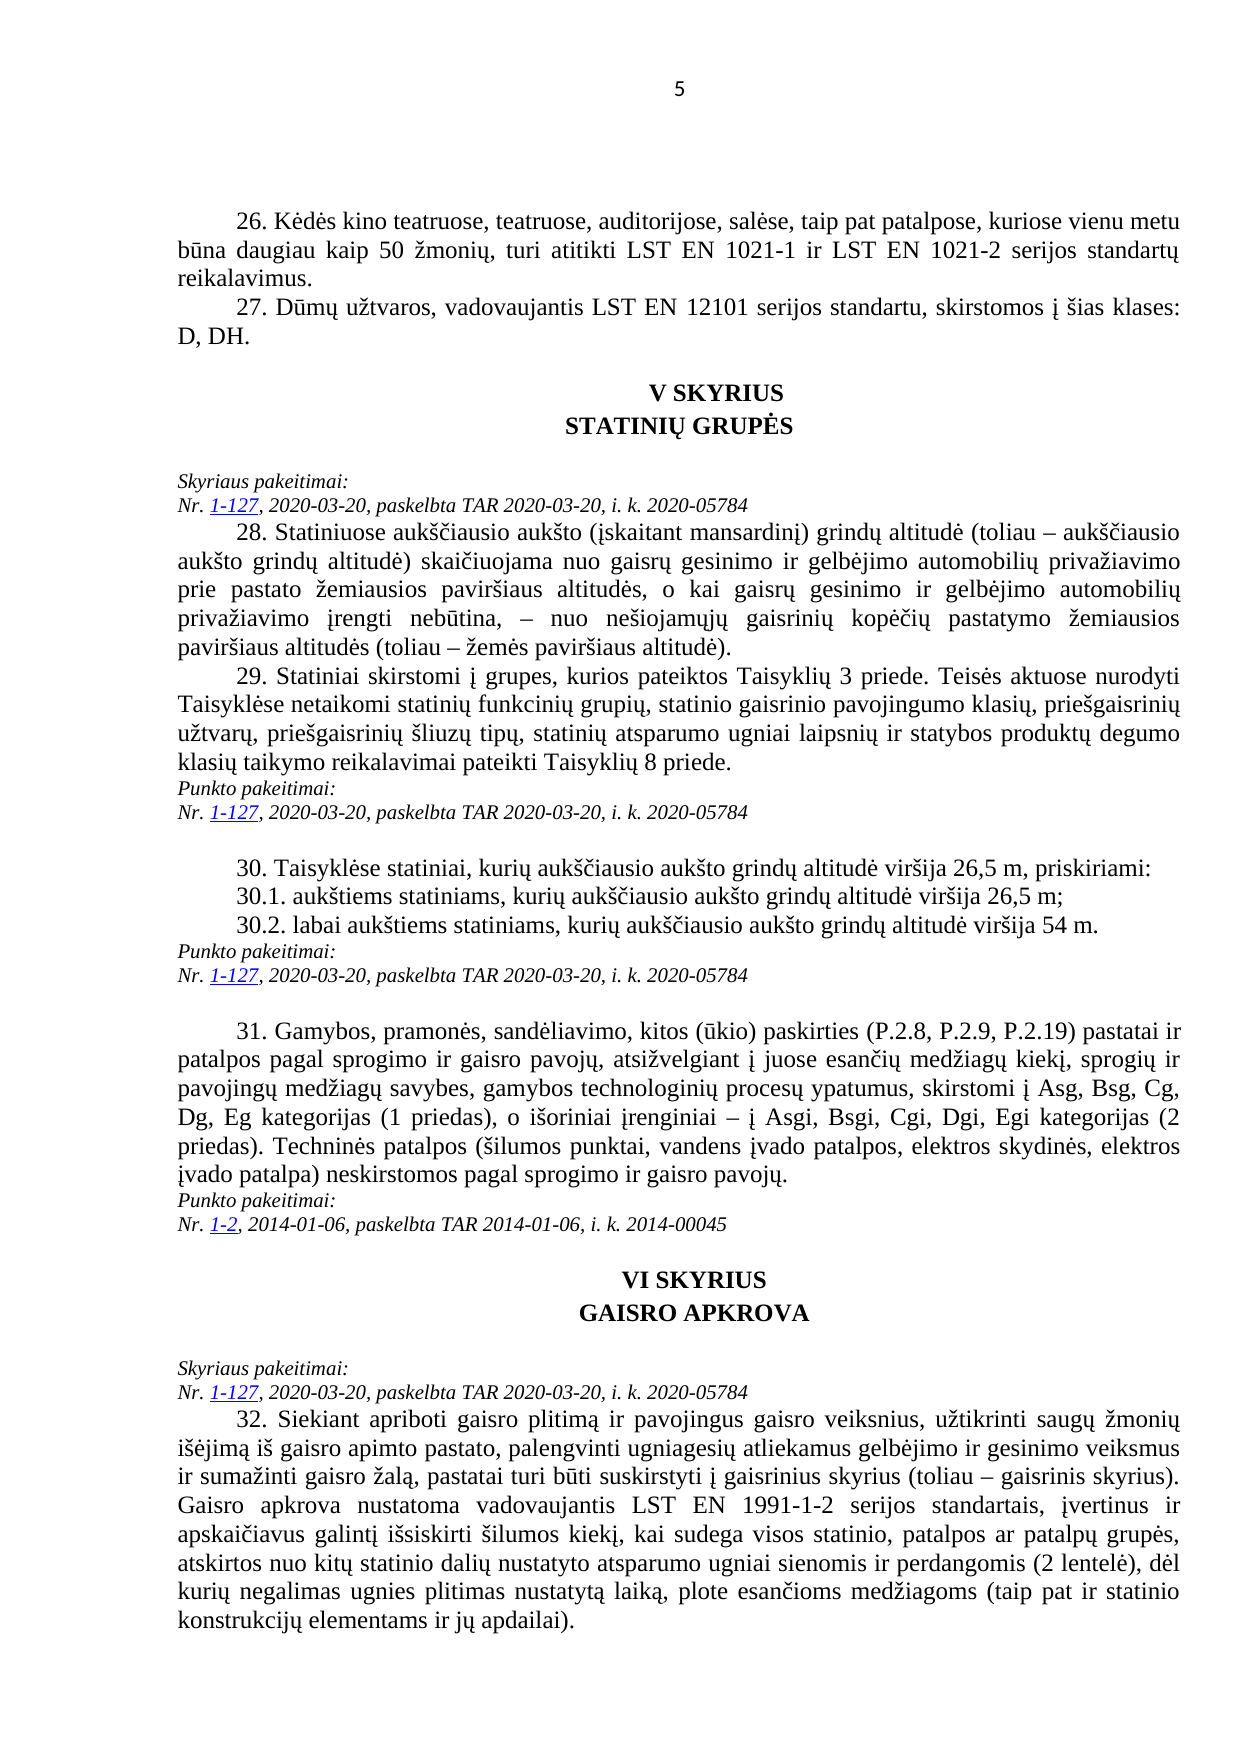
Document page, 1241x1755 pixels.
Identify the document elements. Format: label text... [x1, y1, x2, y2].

text Nr. 1-127, 2020-03-20, paskelbta TAR 2020-03-20, i. k. 2020-05784 [177, 963, 1181, 987]
text 27. Dūmų užtvaros, vadovaujantis LST EN 12101 serijos standartu, skirstomos į šias klases: D, DH. [177, 292, 1181, 350]
text Punkto pakeitimai: [177, 939, 1181, 963]
text Nr. 1-127, 2020-03-20, paskelbta TAR 2020-03-20, i. k. 2020-05784 [177, 800, 1181, 824]
text Nr. 1-127, 2020-03-20, paskelbta TAR 2020-03-20, i. k. 2020-05784 [177, 493, 1181, 517]
text VI SKYRIUS [207, 1265, 1181, 1294]
text Skyriaus pakeitimai: [177, 1356, 1181, 1380]
text 30.2. labai aukštiems statiniams, kurių aukščiausio aukšto grindų altitudė viršija 54 m. [177, 910, 1181, 939]
text Skyriaus pakeitimai: [177, 469, 1181, 493]
text 26. Kėdės kino teatruose, teatruose, auditorijose, salėse, taip pat patalpose, kuriose vienu metu būna daugiau kaip 50 žmonių, turi atitikti LST EN 1021-1 ir LST EN 1021-2 serijos standartų reikalavimus. [177, 206, 1181, 292]
text 30.1. aukštiems statiniams, kurių aukščiausio aukšto grindų altitudė viršija 26,5 m; [177, 881, 1181, 910]
text Punkto pakeitimai: [177, 776, 1181, 800]
text 31. Gamybos, pramonės, sandėliavimo, kitos (ūkio) paskirties (P.2.8, P.2.9, P.2.19) pastatai ir patalpos pagal sprogimo ir gaisro pavojų, atsižvelgiant į juose esančių medžiagų kiekį, sprogių ir pavojingų medžiagų savybes, gamybos technologinių procesų ypatumus, skirstomi į Asg, Bsg, Cg, Dg, Eg kategorijas (1 priedas), o išoriniai įrenginiai – į Asgi, Bsgi, Cgi, Dgi, Egi kategorijas (2 priedas). Techninės patalpos (šilumos punktai, vandens įvado patalpos, elektros skydinės, elektros įvado patalpa) neskirstomos pagal sprogimo ir gaisro pavojų. [177, 1016, 1181, 1188]
text V SKYRIUS [251, 378, 1181, 407]
text STATINIŲ GRUPĖS [177, 411, 1181, 440]
text 29. Statiniai skirstomi į grupes, kurios pateiktos Taisyklių 3 priede. Teisės aktuose nurodyti Taisyklėse netaikomi statinių funkcinių grupių, statinio gaisrinio pavojingumo klasių, priešgaisrinių užtvarų, priešgaisrinių šliuzų tipų, statinių atsparumo ugniai laipsnių ir statybos produktų degumo klasių taikymo reikalavimai pateikti Taisyklių 8 priede. [177, 661, 1181, 776]
text Nr. 1-2, 2014-01-06, paskelbta TAR 2014-01-06, i. k. 2014-00045 [177, 1212, 1181, 1236]
text 30. Taisyklėse statiniai, kurių aukščiausio aukšto grindų altitudė viršija 26,5 m, priskiriami: [177, 853, 1181, 881]
text Punkto pakeitimai: [177, 1188, 1181, 1212]
text 32. Siekiant apriboti gaisro plitimą ir pavojingus gaisro veiksnius, užtikrinti saugų žmonių išėjimą iš gaisro apimto pastato, palengvinti ugniagesių atliekamus gelbėjimo ir gesinimo veiksmus ir sumažinti gaisro žalą, pastatai turi būti suskirstyti į gaisrinius skyrius (toliau – gaisrinis skyrius). Gaisro apkrova nustatoma vadovaujantis LST EN 1991-1-2 serijos standartais, įvertinus ir apskaičiavus galintį išsiskirti šilumos kiekį, kai sudega visos statinio, patalpos ar patalpų grupės, atskirtos nuo kitų statinio dalių nustatyto atsparumo ugniai sienomis ir perdangomis (2 lentelė), dėl kurių negalimas ugnies plitimas nustatytą laiką, plote esančioms medžiagoms (taip pat ir statinio konstrukcijų elementams ir jų apdailai). [177, 1404, 1181, 1634]
text GAISRO APKROVA [207, 1298, 1181, 1327]
text 28. Statiniuose aukščiausio aukšto (įskaitant mansardinį) grindų altitudė (toliau – aukščiausio aukšto grindų altitudė) skaičiuojama nuo gaisrų gesinimo ir gelbėjimo automobilių privažiavimo prie pastato žemiausios paviršiaus altitudės, o kai gaisrų gesinimo ir gelbėjimo automobilių privažiavimo įrengti nebūtina, – nuo nešiojamųjų gaisrinių kopėčių pastatymo žemiausios paviršiaus altitudės (toliau – žemės paviršiaus altitudė). [177, 517, 1181, 661]
text Nr. 1-127, 2020-03-20, paskelbta TAR 2020-03-20, i. k. 2020-05784 [177, 1380, 1181, 1404]
